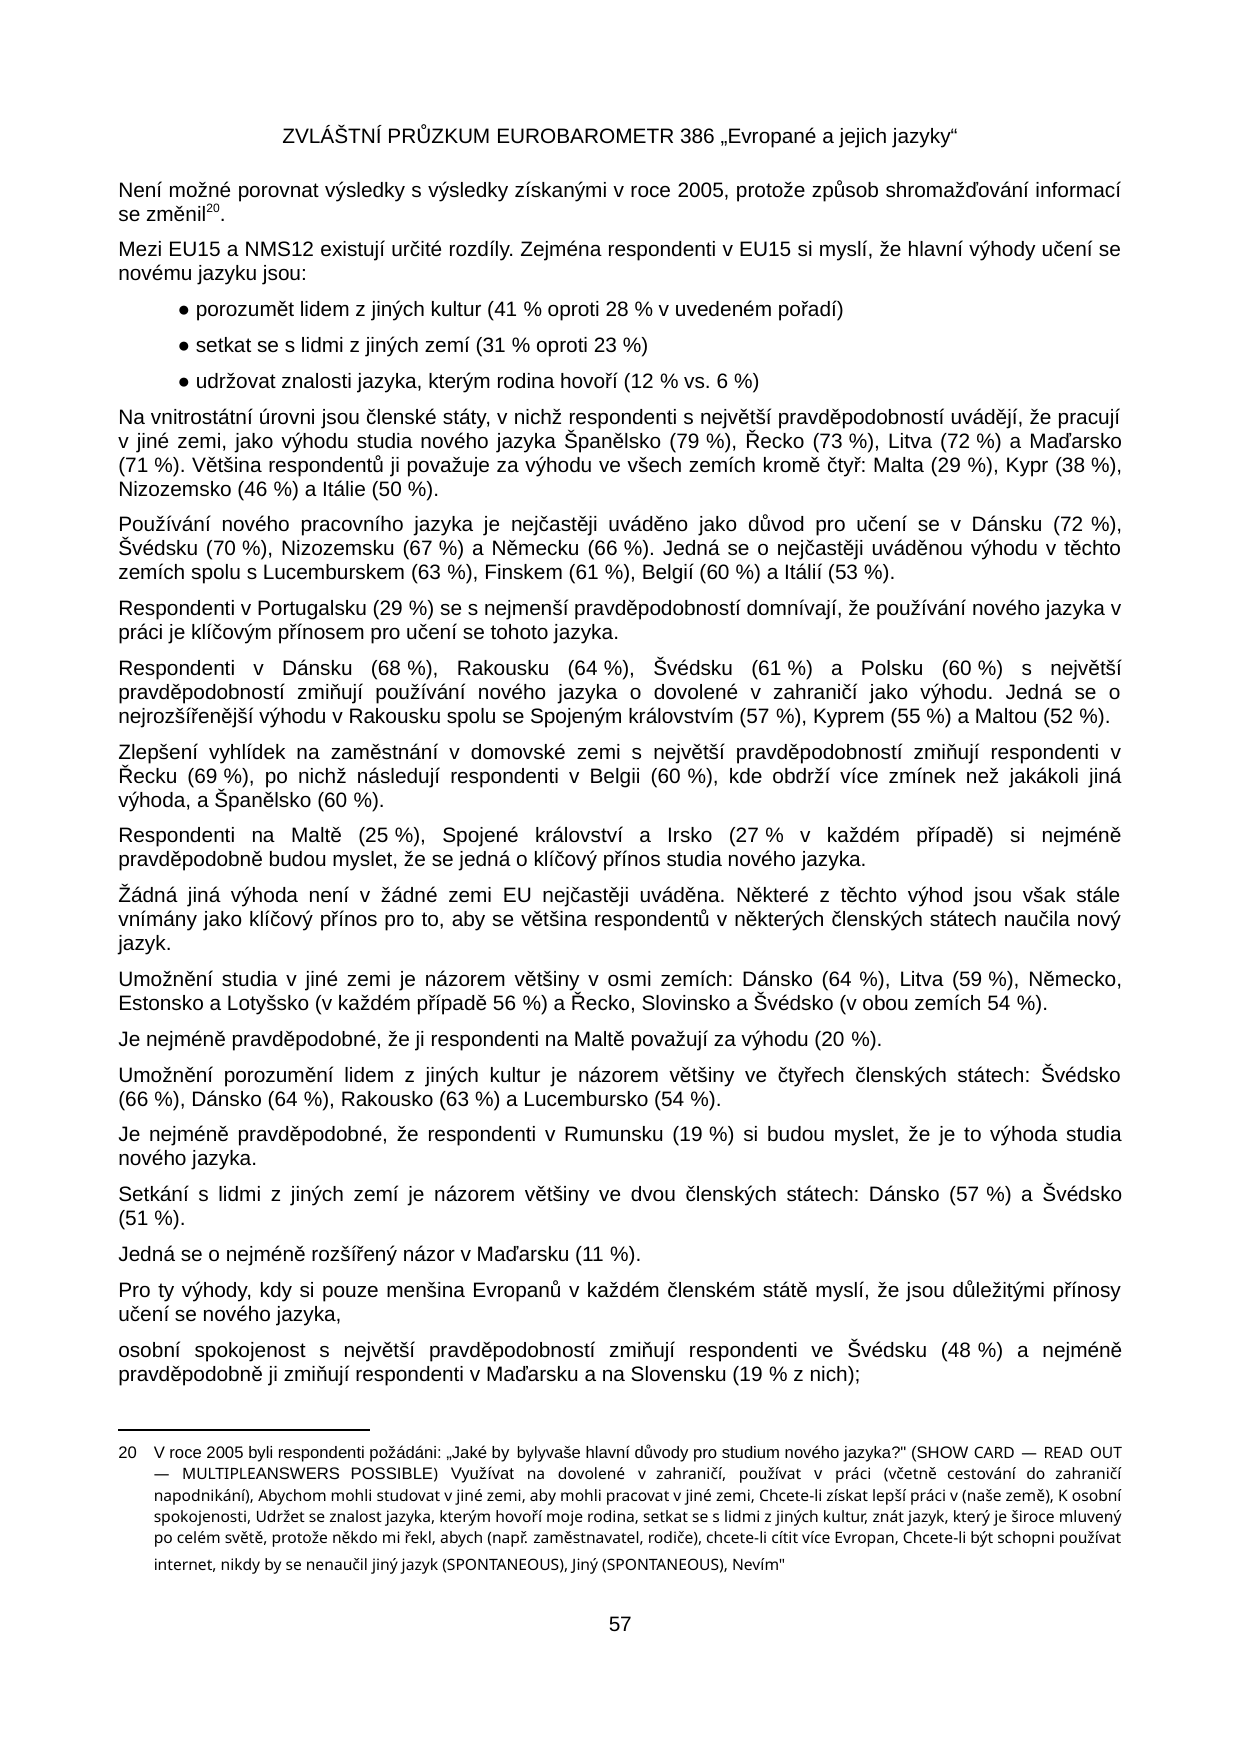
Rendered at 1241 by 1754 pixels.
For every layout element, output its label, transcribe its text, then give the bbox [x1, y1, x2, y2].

text ● setkat se s lidmi z jiných zemí (31 % oproti 23 %) [177, 333, 1122, 357]
text Pro ty výhody, kdy si pouze menšina Evropanů v každém členském státě myslí, že jsou důležitými přínosy učení se nového jazyka, [118, 1278, 1122, 1326]
text Používání nového pracovního jazyka je nejčastěji uváděno jako důvod pro učení se v Dánsku (72 %), Švédsku (70 %), Nizozemsku (67 %) a Německu (66 %). Jedná se o nejčastěji uváděnou výhodu v těchto zemích spolu s Lucemburskem (63 %), Finskem (61 %), Belgií (60 %) a Itálií (53 %). [118, 512, 1122, 584]
text Mezi EU15 a NMS12 existují určité rozdíly. Zejména respondenti v EU15 si myslí, že hlavní výhody učení se novému jazyku jsou: [118, 237, 1122, 285]
text Respondenti na Maltě (25 %), Spojené království a Irsko (27 % v každém případě) si nejméně pravděpodobně budou myslet, že se jedná o klíčový přínos studia nového jazyka. [118, 823, 1122, 871]
text Není možné porovnat výsledky s výsledky získanými v roce 2005, protože způsob shromažďování informací se změnil. [118, 177, 1122, 225]
text Je nejméně pravděpodobné, že ji respondenti na Maltě považují za výhodu (20 %). [118, 1027, 1122, 1051]
text ● porozumět lidem z jiných kultur (41 % oproti 28 % v uvedeném pořadí) [177, 297, 1122, 321]
text Na vnitrostátní úrovni jsou členské státy, v nichž respondenti s největší pravděpodobností uvádějí, že pracují v jiné zemi, jako výhodu studia nového jazyka Španělsko (79 %), Řecko (73 %), Litva (72 %) a Maďarsko (71 %). Většina respondentů ji považuje za výhodu ve všech zemích kromě čtyř: Malta (29 %), Kypr (38 %), Nizozemsko (46 %) a Itálie (50 %). [118, 404, 1122, 500]
text osobní spokojenost s největší pravděpodobností zmiňují respondenti ve Švédsku (48 %) a nejméně pravděpodobně ji zmiňují respondenti v Maďarsku a na Slovensku (19 % z nich); [118, 1337, 1122, 1385]
text ● udržovat znalosti jazyka, kterým rodina hovoří (12 % vs. 6 %) [177, 369, 1122, 393]
text Umožnění studia v jiné zemi je názorem většiny v osmi zemích: Dánsko (64 %), Litva (59 %), Německo, Estonsko a Lotyšsko (v každém případě 56 %) a Řecko, Slovinsko a Švédsko (v obou zemích 54 %). [118, 967, 1122, 1015]
text Respondenti v Dánsku (68 %), Rakousku (64 %), Švédsku (61 %) a Polsku (60 %) s největší pravděpodobností zmiňují používání nového jazyka o dovolené v zahraničí jako výhodu. Jedná se o nejrozšířenější výhodu v Rakousku spolu se Spojeným královstvím (57 %), Kyprem (55 %) a Maltou (52 %). [118, 656, 1122, 728]
text Respondenti v Portugalsku (29 %) se s nejmenší pravděpodobností domnívají, že používání nového jazyka v práci je klíčovým přínosem pro učení se tohoto jazyka. [118, 596, 1122, 644]
text Žádná jiná výhoda není v žádné zemi EU nejčastěji uváděna. Některé z těchto výhod jsou však stále vnímány jako klíčový přínos pro to, aby se většina respondentů v některých členských státech naučila nový jazyk. [118, 883, 1122, 955]
text Setkání s lidmi z jiných zemí je názorem většiny ve dvou členských státech: Dánsko (57 %) a Švédsko (51 %). [118, 1182, 1122, 1230]
text Zlepšení vyhlídek na zaměstnání v domovské zemi s největší pravděpodobností zmiňují respondenti v Řecku (69 %), po nichž následují respondenti v Belgii (60 %), kde obdrží více zmínek než jakákoli jiná výhoda, a Španělsko (60 %). [118, 739, 1122, 811]
text Jedná se o nejméně rozšířený názor v Maďarsku (11 %). [118, 1242, 1122, 1266]
text Je nejméně pravděpodobné, že respondenti v Rumunsku (19 %) si budou myslet, že je to výhoda studia nového jazyka. [118, 1122, 1122, 1170]
text V roce 2005 byli respondenti požádáni: „Jaké by bylyvaše hlavní důvody pro studium nového jazyka?" (SHOW CARD — READ OUT — MULTIPLEANSWERS POSSIBLE) Využívat na dovolené v zahraničí, používat v práci (včetně cestování do zahraničí napodnikání), Abychom mohli studovat v jiné zemi, aby mohli pracovat v jiné zemi, Chcete-li získat lepší práci v (naše země), K osobní spokojenosti, Udržet se znalost jazyka, kterým hovoří moje rodina, setkat se s lidmi z jiných kultur, znát jazyk, který je široce mluvený po celém světě, protože někdo mi řekl, abych (např. zaměstnavatel, rodiče), chcete-li cítit více Evropan, Chcete-li být schopni používat internet, nikdy by se nenaučil jiný jazyk (SPONTANEOUS), Jiný (SPONTANEOUS), Nevím" [118, 1442, 1122, 1576]
text Umožnění porozumění lidem z jiných kultur je názorem většiny ve čtyřech členských státech: Švédsko (66 %), Dánsko (64 %), Rakousko (63 %) a Lucembursko (54 %). [118, 1062, 1122, 1110]
